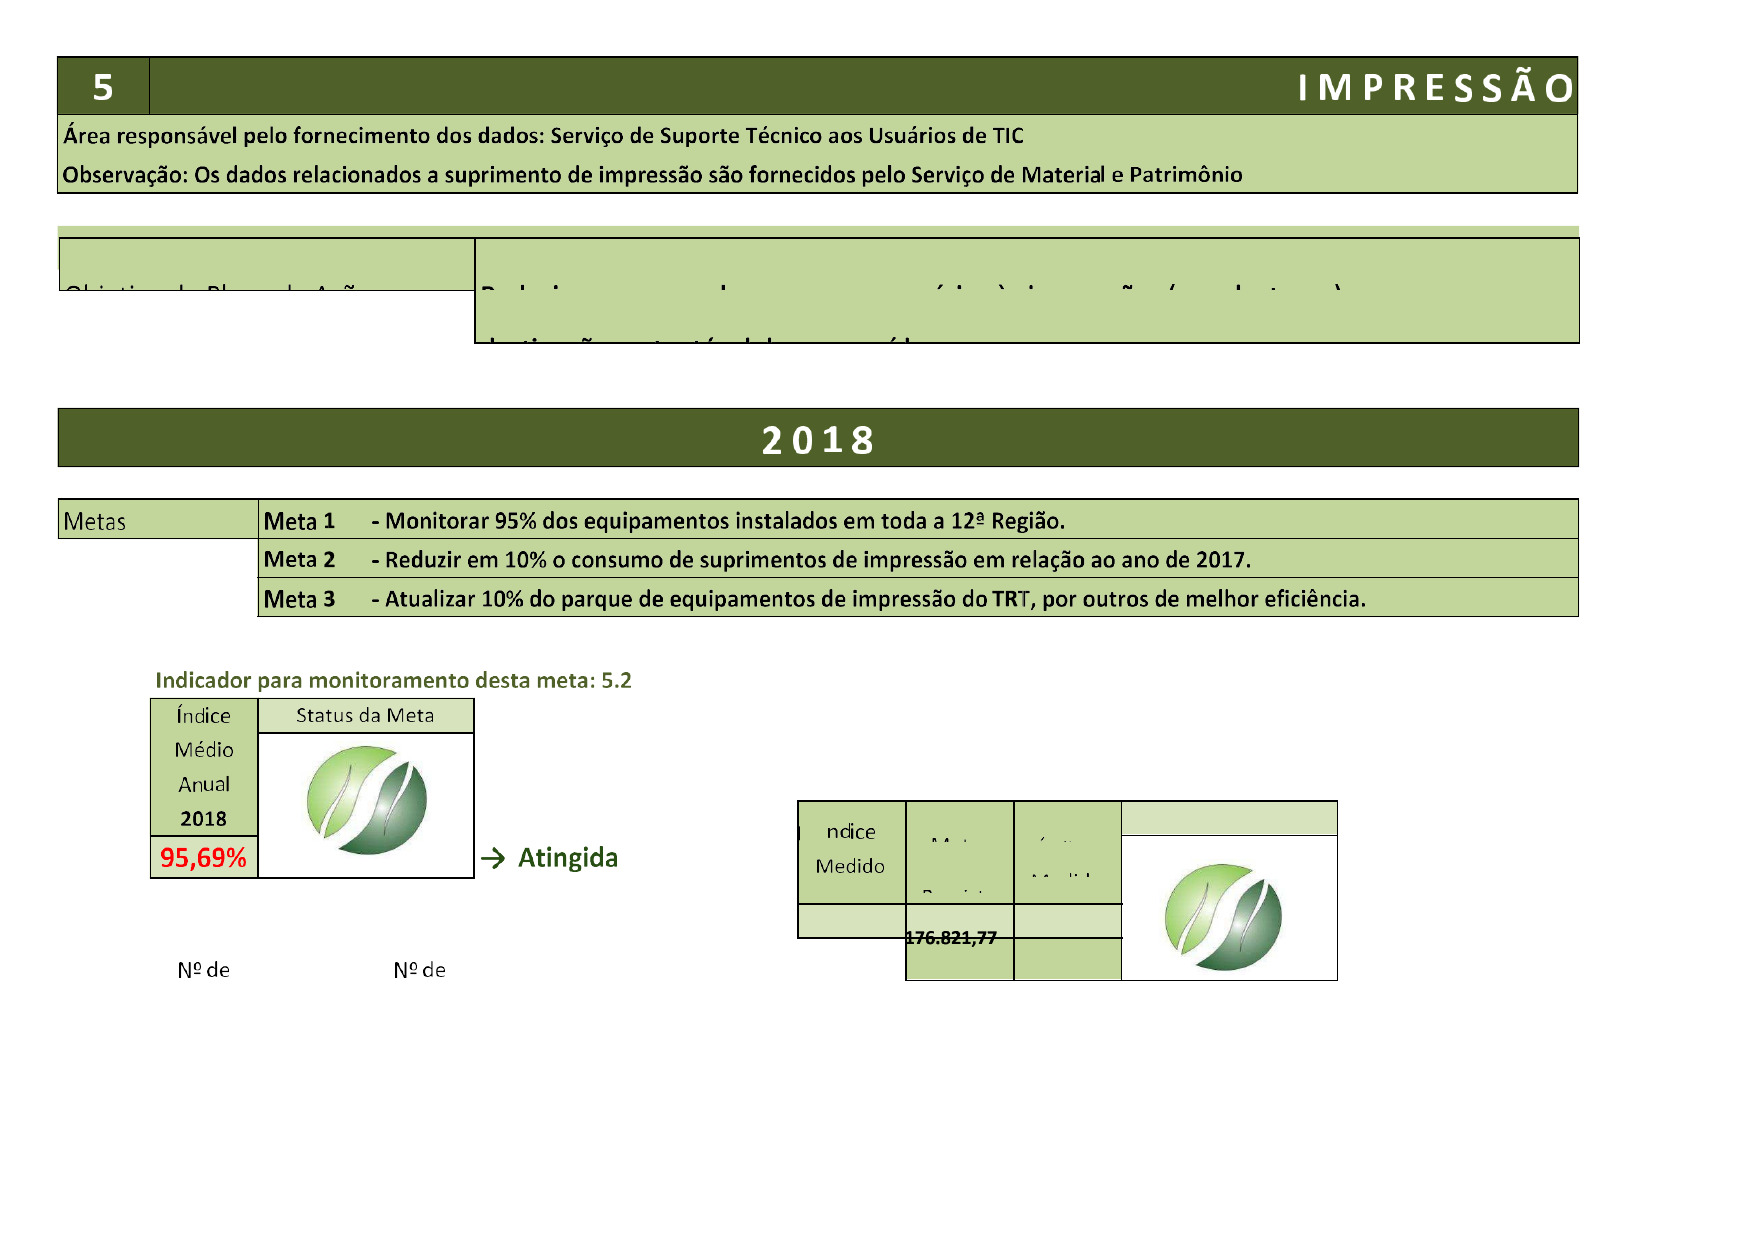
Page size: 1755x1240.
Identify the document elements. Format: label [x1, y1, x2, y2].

table_cell [476, 290, 1579, 342]
table_cell [1015, 905, 1121, 937]
table_cell [59, 291, 474, 342]
table_header [1122, 802, 1337, 834]
table_header [476, 270, 1579, 290]
table_cell [798, 939, 905, 979]
table_header [60, 270, 474, 290]
table_cell [907, 905, 1013, 937]
table_cell [799, 905, 905, 937]
table_header [907, 802, 1013, 903]
table_cell [1015, 939, 1121, 979]
table_header [799, 802, 905, 903]
table_cell [1122, 836, 1337, 979]
table_header [1015, 802, 1121, 903]
table_cell [907, 939, 1013, 979]
